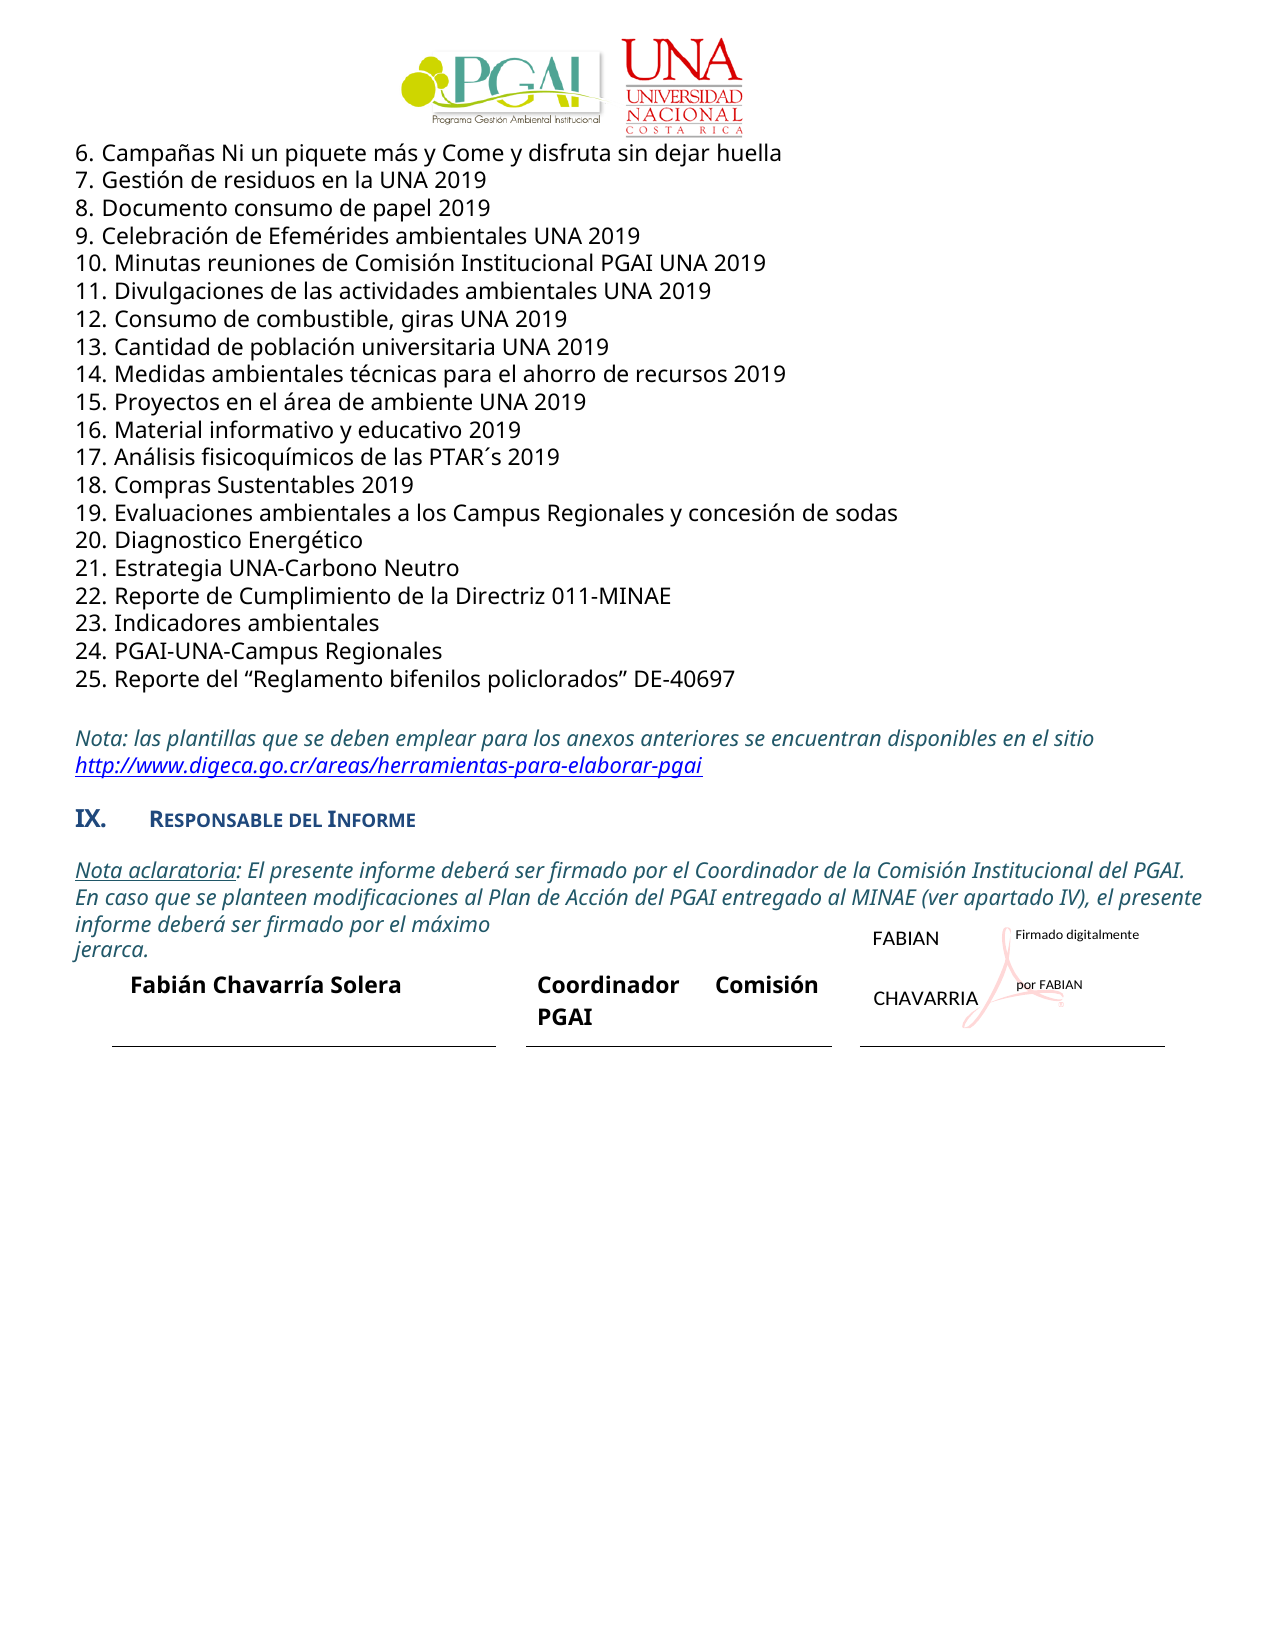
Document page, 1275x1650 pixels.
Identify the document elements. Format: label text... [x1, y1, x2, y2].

list Cantidad de población universitaria UNA 2019 [75, 333, 1233, 360]
list Proyectos en el área de ambiente UNA 2019 [75, 388, 1233, 416]
list Gestión de residuos en la UNA 2019 [75, 167, 1233, 194]
list Medidas ambientales técnicas para el ahorro de recursos 2019 [75, 360, 1233, 388]
list RESPONSABLE DEL INFORME [75, 801, 1233, 835]
table_header [832, 969, 860, 1046]
list Compras Sustentables 2019 [75, 471, 1233, 499]
list Consumo de combustible, giras UNA 2019 [75, 305, 1233, 333]
list Reporte de Cumplimiento de la Directriz 011-MINAE [75, 582, 1233, 609]
list Diagnostico Energético [75, 527, 1233, 554]
text informe deberá ser firmado por el máximo jerarca. [75, 912, 545, 962]
text Nota: las plantillas que se deben emplear para los anexos anteriores se encuentran disponibles en el sitio http://www.digeca.go.cr/areas/herramientas-para-elaborar-pgai [75, 723, 1200, 780]
list Reporte del “Reglamento bifenilos policlorados” DE-40697 [75, 665, 1233, 693]
list Material informativo y educativo 2019 [75, 416, 1233, 443]
list Análisis fisicoquímicos de las PTAR´s 2019 [75, 443, 1233, 471]
list Estrategia UNA-Carbono Neutro [75, 554, 1233, 582]
table_header CHAVARRIA por FABIAN CHAVARRIA SOLERA SOLERA (FIRMA) (FIRMA) Fecha: 2020.03.09 09:21:48 -06'00' [860, 969, 1165, 1046]
text Firmado digitalmente [1015, 926, 1233, 943]
list Minutas reuniones de Comisión Institucional PGAI UNA 2019 [75, 250, 1233, 277]
list Celebración de Efemérides ambientales UNA 2019 [75, 222, 1233, 250]
text FABIAN [872, 925, 943, 951]
list Evaluaciones ambientales a los Campus Regionales y concesión de sodas [75, 499, 1233, 527]
text Nota aclaratoria: El presente informe deberá ser firmado por el Coordinador de la Comisión Institucional del PGAI. En caso que se planteen modificaciones al Plan de Acción del PGAI entregado al MINAE (ver apartado IV), el presente [75, 856, 1210, 912]
list Campañas Ni un piquete más y Come y disfruta sin dejar huella [75, 139, 1233, 167]
list Indicadores ambientales [75, 609, 1233, 637]
table_header [496, 969, 526, 1046]
list Documento consumo de papel 2019 [75, 194, 1233, 222]
table_header Coordinador Comisión PGAI [526, 969, 832, 1046]
list Divulgaciones de las actividades ambientales UNA 2019 [75, 277, 1233, 305]
list PGAI-UNA-Campus Regionales [75, 637, 1233, 665]
table_header Fabián Chavarría Solera [112, 969, 496, 1046]
